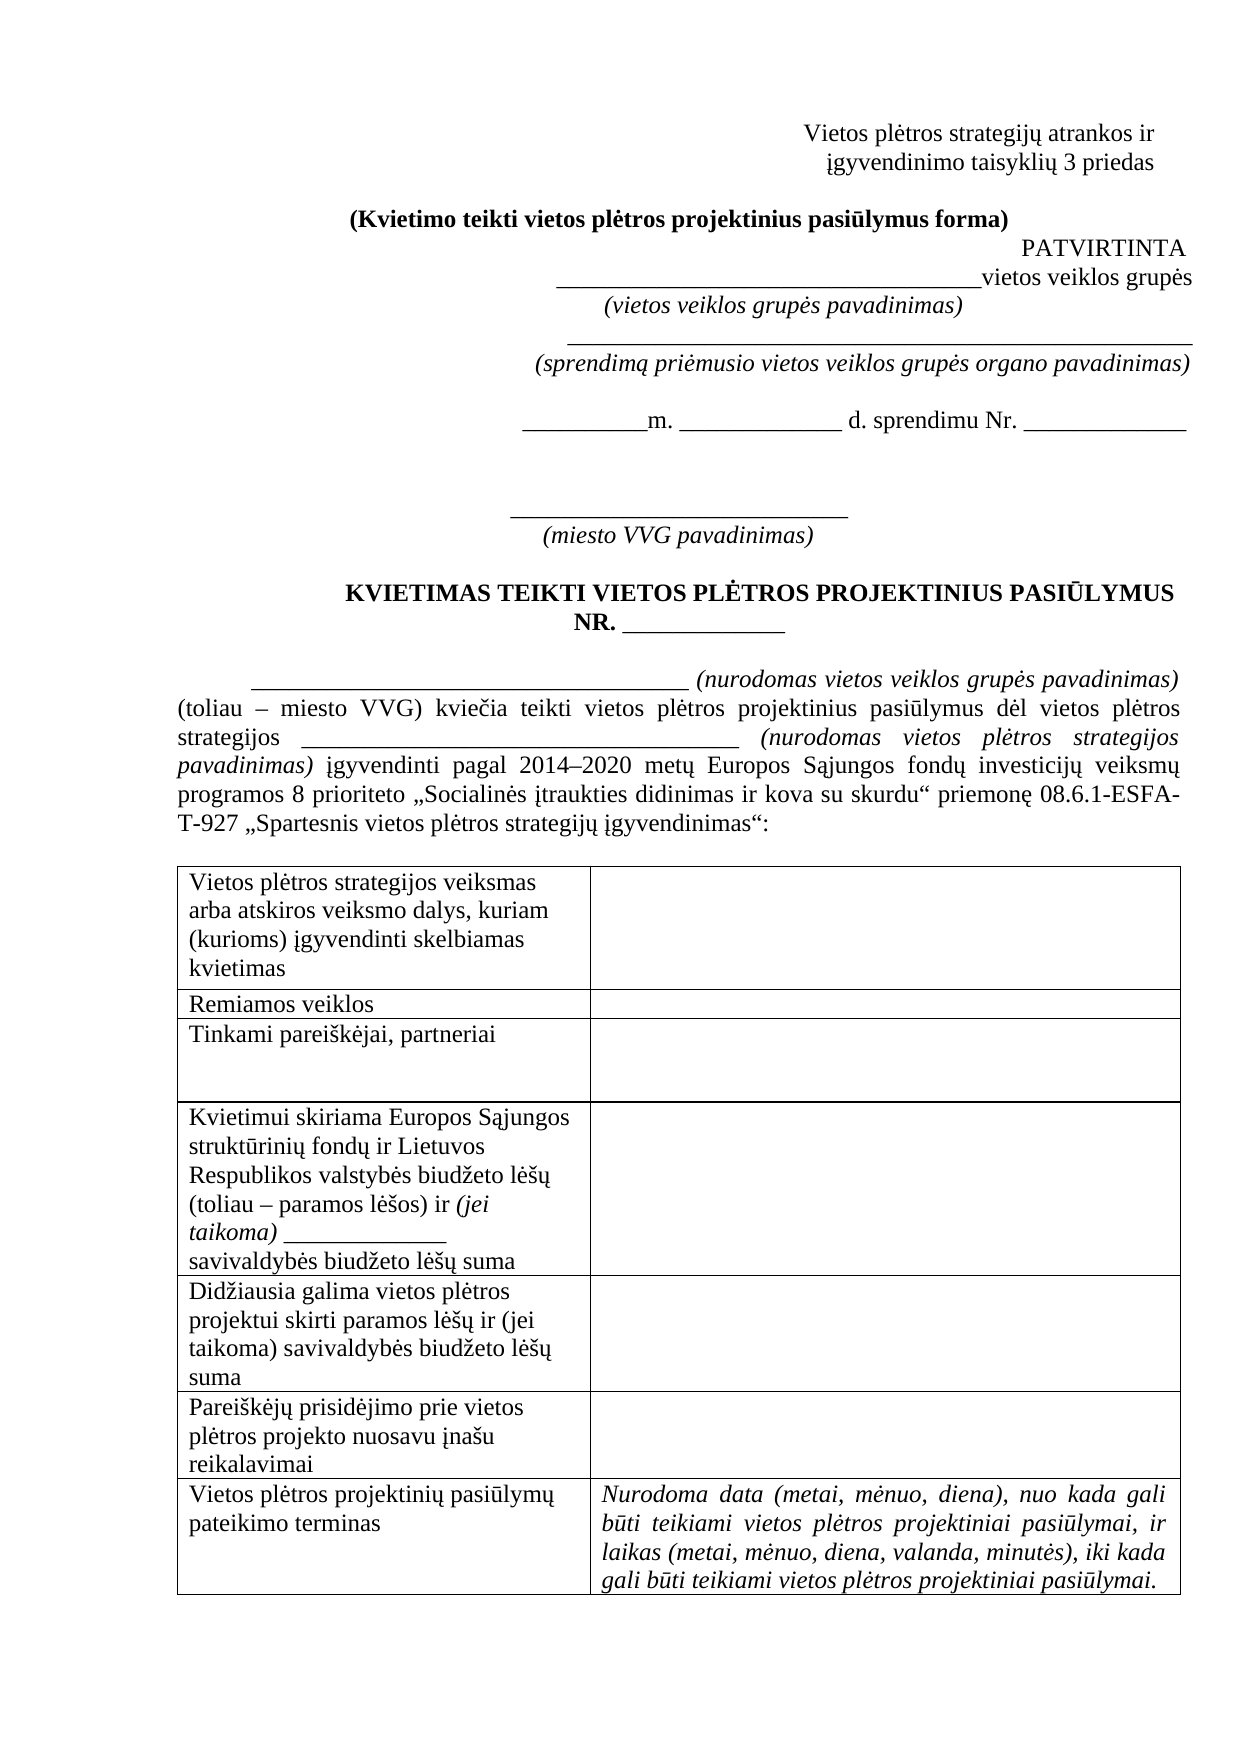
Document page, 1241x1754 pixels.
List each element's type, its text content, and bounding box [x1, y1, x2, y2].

table_cell [591, 1392, 1180, 1478]
table_cell Nurodoma data (metai, mėnuo, diena), nuo kada gali būti teikiami vietos plėtros projektiniai pasiūlymai, ir laikas (metai, mėnuo, diena, valanda, minutės), iki kada gali būti teikiami vietos plėtros projektiniai pasiūlymai. [591, 1479, 1180, 1594]
table_cell Tinkami pareiškėjai, partneriai [178, 1019, 590, 1101]
text (Kvietimo teikti vietos plėtros projektinius pasiūlymus forma) [177, 204, 1181, 233]
table_cell [591, 1103, 1180, 1275]
table_cell Pareiškėjų prisidėjimo prie vietos plėtros projekto nuosavu įnašu reikalavimai [178, 1392, 590, 1478]
table_cell Didžiausia galima vietos plėtros projektui skirti paramos lėšų ir (jei taikoma) savivaldybės biudžeto lėšų suma [178, 1276, 590, 1391]
table_cell [591, 1276, 1180, 1391]
text ___________________________ [177, 492, 1181, 521]
table_cell [591, 990, 1180, 1018]
table_cell Kvietimui skiriama Europos Sąjungos struktūrinių fondų ir Lietuvos Respublikos valstybės biudžeto lėšų (toliau – paramos lėšos) ir (jei taikoma) _____________ savivaldybės biudžeto lėšų suma [178, 1103, 590, 1275]
table_cell Vietos plėtros projektinių pasiūlymų pateikimo terminas [178, 1479, 590, 1594]
text (miesto VVG pavadinimas) [177, 521, 1181, 549]
table_header Vietos plėtros strategijų atrankos ir įgyvendinimo taisyklių 3 priedas [671, 118, 1166, 176]
table_header PATVIRTINTA __________________________________vietos veiklos grupės (vietos veiklos grupės pavadinimas) __________________________________________________ (sprendimą priėmusio vietos veiklos grupės organo pavadinimas) __________m. _____________ d. sprendimu Nr. _____________ [366, 233, 1204, 463]
text NR. _____________ [177, 607, 1181, 636]
table_header [591, 867, 1180, 988]
table_cell [591, 1019, 1180, 1101]
table_header [177, 233, 366, 463]
text KVIETIMAS TEIKTI VIETOS PLĖTROS PROJEKTINIUS PASIŪLYMUS [177, 578, 1181, 607]
table_cell Remiamos veiklos [178, 990, 590, 1018]
table_header Vietos plėtros strategijos veiksmas arba atskiros veiksmo dalys, kuriam (kurioms) įgyvendinti skelbiamas kvietimas [178, 867, 590, 988]
text ___________________________________ (nurodomas vietos veiklos grupės pavadinimas) (toliau – miesto VVG) kviečia teikti vietos plėtros projektinius pasiūlymus dėl vietos plėtros strategijos ___________________________________ (nurodomas vietos plėtros strategijos pavadinimas) įgyvendinti pagal 2014–2020 metų Europos Sąjungos fondų investicijų veiksmų programos 8 prioriteto „Socialinės įtraukties didinimas ir kova su skurdu“ priemonę 08.6.1-ESFA-T-927 „Spartesnis vietos plėtros strategijų įgyvendinimas“: [177, 664, 1181, 837]
table_header [177, 118, 671, 176]
